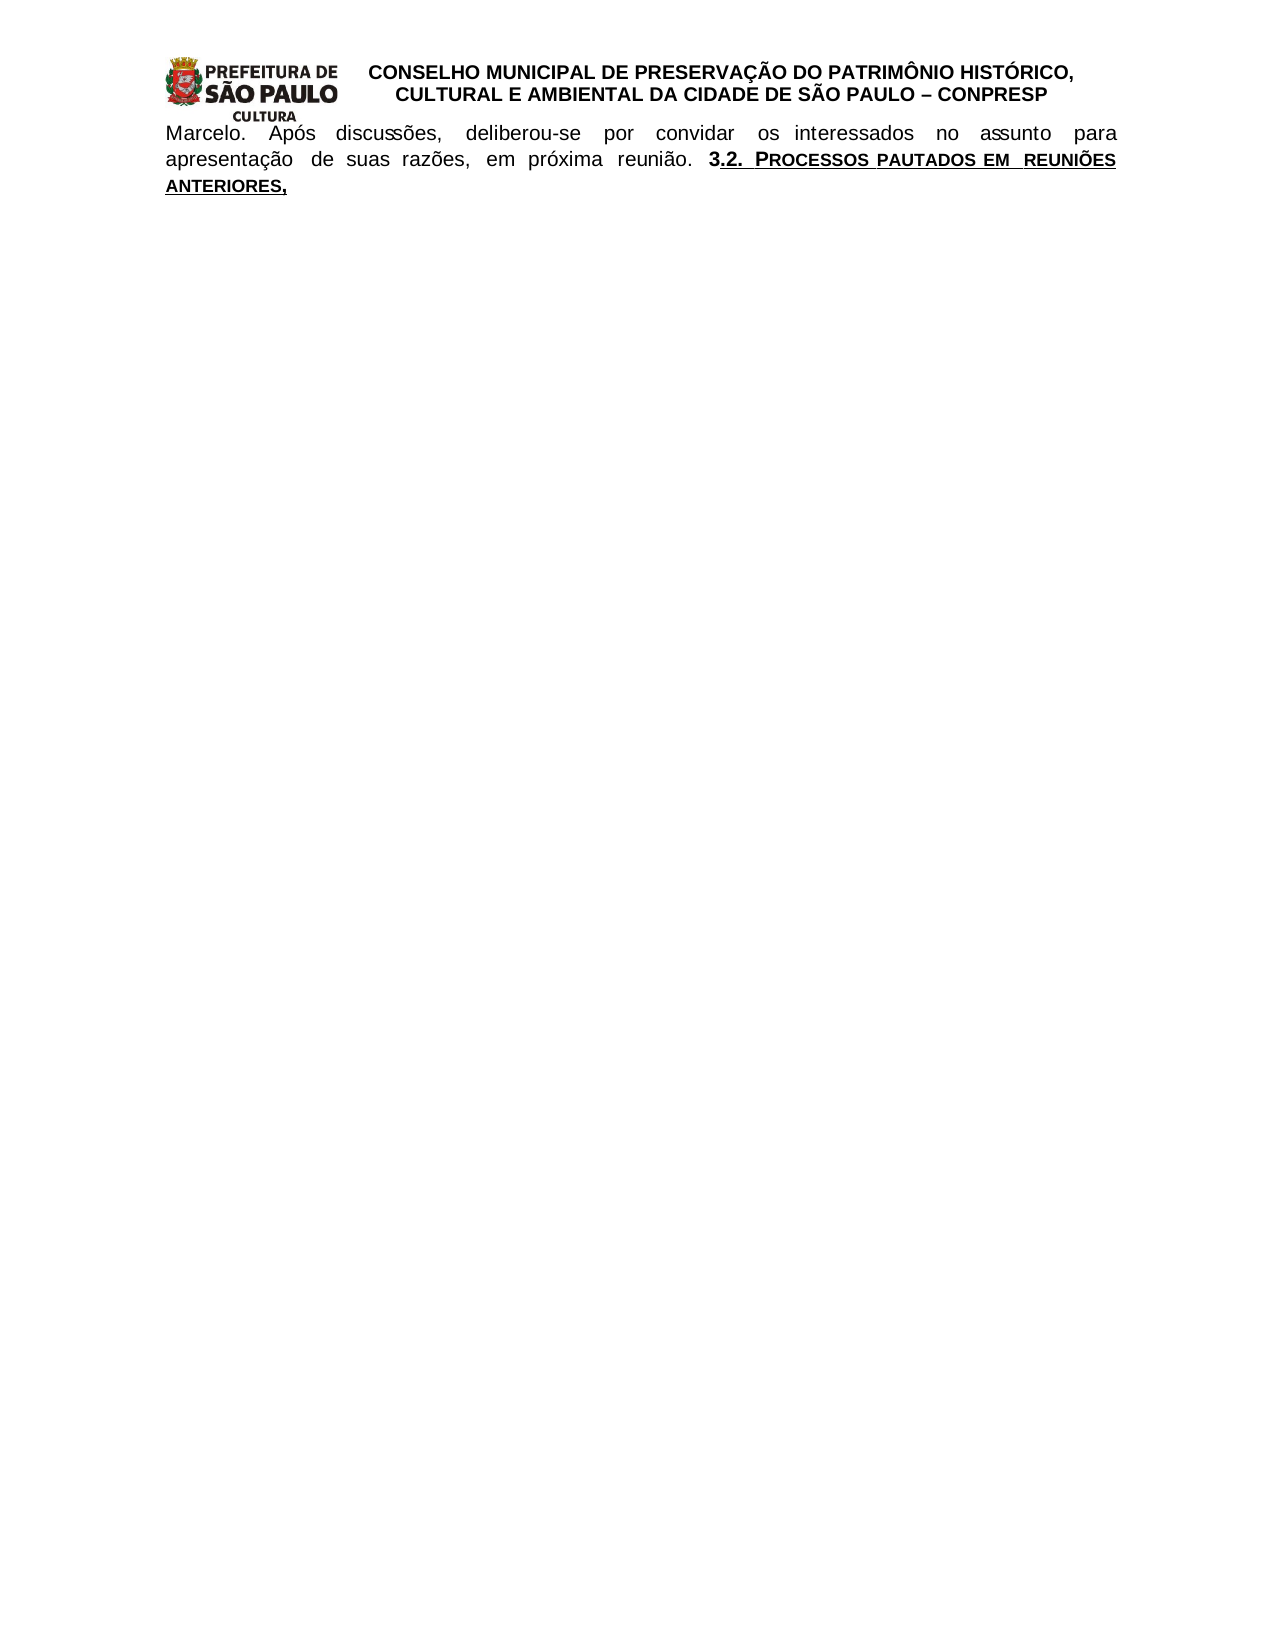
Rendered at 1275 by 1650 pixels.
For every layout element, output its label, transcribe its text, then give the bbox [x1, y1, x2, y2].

text Marcelo. Após discussões, deliberou-se por convidar os interessados no assunto para apresentação de suas razões, em próxima reunião. 3.2. PROCESSOS PAUTADOS EM REUNIÕES ANTERIORES, [165, 121, 1117, 197]
